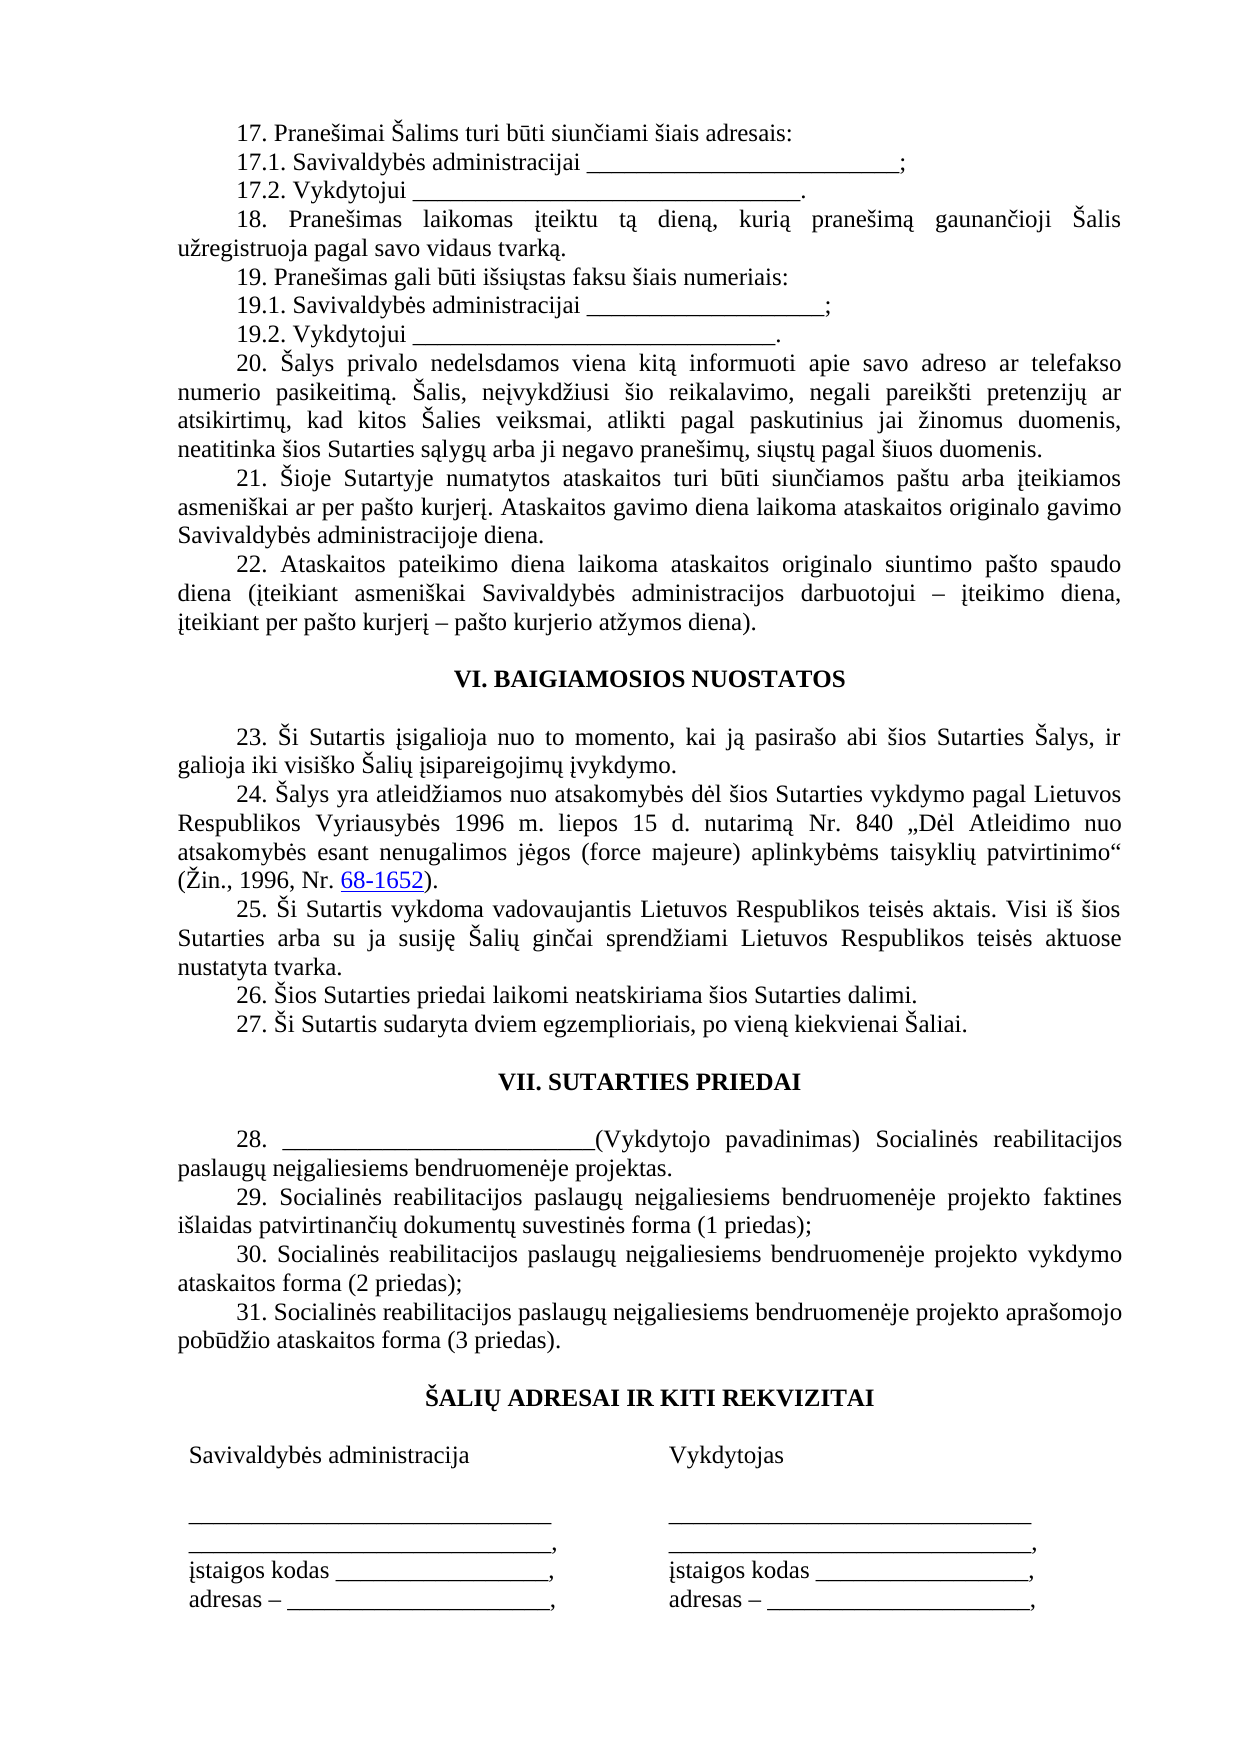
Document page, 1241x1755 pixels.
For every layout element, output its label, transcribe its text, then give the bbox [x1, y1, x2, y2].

text 26. Šios Sutarties priedai laikomi neatskiriama šios Sutarties dalimi. [177, 981, 1122, 1009]
text 17.2. Vykdytojui _______________________________. [177, 176, 1122, 204]
table_header Savivaldybės administracija _____________________________ _____________________________, įstaigos kodas _________________, adresas – _____________________, [177, 1441, 657, 1613]
text 28. _________________________(Vykdytojo pavadinimas) Socialinės reabilitacijos paslaugų neįgaliesiems bendruomenėje projektas. [177, 1124, 1122, 1182]
text 19.1. Savivaldybės administracijai ___________________; [177, 291, 1122, 319]
text 27. Ši Sutartis sudaryta dviem egzemplioriais, po vieną kiekvienai Šaliai. [177, 1009, 1122, 1038]
text 25. Ši Sutartis vykdoma vadovaujantis Lietuvos Respublikos teisės aktais. Visi iš šios Sutarties arba su ja susiję Šalių ginčai sprendžiami Lietuvos Respublikos teisės aktuose nustatyta tvarka. [177, 894, 1122, 981]
text 31. Socialinės reabilitacijos paslaugų neįgaliesiems bendruomenėje projekto aprašomojo pobūdžio ataskaitos forma (3 priedas). [177, 1297, 1122, 1354]
text 22. Ataskaitos pateikimo diena laikoma ataskaitos originalo siuntimo pašto spaudo diena (įteikiant asmeniškai Savivaldybės administracijos darbuotojui – įteikimo diena, įteikiant per pašto kurjerį – pašto kurjerio atžymos diena). [177, 549, 1122, 636]
text 18. Pranešimas laikomas įteiktu tą dieną, kurią pranešimą gaunančioji Šalis užregistruoja pagal savo vidaus tvarką. [177, 204, 1122, 262]
table_header Vykdytojas _____________________________ _____________________________, įstaigos kodas _________________, adresas – _____________________, [658, 1441, 1122, 1613]
text 17. Pranešimai Šalims turi būti siunčiami šiais adresais: [177, 118, 1122, 147]
text 19.2. Vykdytojui _____________________________. [177, 319, 1122, 348]
text 30. Socialinės reabilitacijos paslaugų neįgaliesiems bendruomenėje projekto vykdymo ataskaitos forma (2 priedas); [177, 1239, 1122, 1297]
text VII. Sutarties priedai [177, 1067, 1122, 1096]
text 21. Šioje Sutartyje numatytos ataskaitos turi būti siunčiamos paštu arba įteikiamos asmeniškai ar per pašto kurjerį. Ataskaitos gavimo diena laikoma ataskaitos originalo gavimo Savivaldybės administracijoje diena. [177, 463, 1122, 549]
text 23. Ši Sutartis įsigalioja nuo to momento, kai ją pasirašo abi šios Sutarties Šalys, ir galioja iki visiško Šalių įsipareigojimų įvykdymo. [177, 722, 1122, 779]
text 19. Pranešimas gali būti išsiųstas faksu šiais numeriais: [177, 262, 1122, 291]
text VI. BAIGIAMOSIOS NUOSTATOS [177, 664, 1122, 693]
text 24. Šalys yra atleidžiamos nuo atsakomybės dėl šios Sutarties vykdymo pagal Lietuvos Respublikos Vyriausybės 1996 m. liepos 15 d. nutarimą Nr. 840 „Dėl Atleidimo nuo atsakomybės esant nenugalimos jėgos (force majeure) aplinkybėms taisyklių patvirtinimo“ (Žin., 1996, Nr. 68-1652). [177, 779, 1122, 894]
text 29. Socialinės reabilitacijos paslaugų neįgaliesiems bendruomenėje projekto faktines išlaidas patvirtinančių dokumentų suvestinės forma (1 priedas); [177, 1182, 1122, 1239]
text 17.1. Savivaldybės administracijai _________________________; [177, 147, 1122, 176]
text Šalių adresai ir kiti rekvizitai [177, 1383, 1122, 1412]
text 20. Šalys privalo nedelsdamos viena kitą informuoti apie savo adreso ar telefakso numerio pasikeitimą. Šalis, neįvykdžiusi šio reikalavimo, negali pareikšti pretenzijų ar atsikirtimų, kad kitos Šalies veiksmai, atlikti pagal paskutinius jai žinomus duomenis, neatitinka šios Sutarties sąlygų arba ji negavo pranešimų, siųstų pagal šiuos duomenis. [177, 348, 1122, 463]
